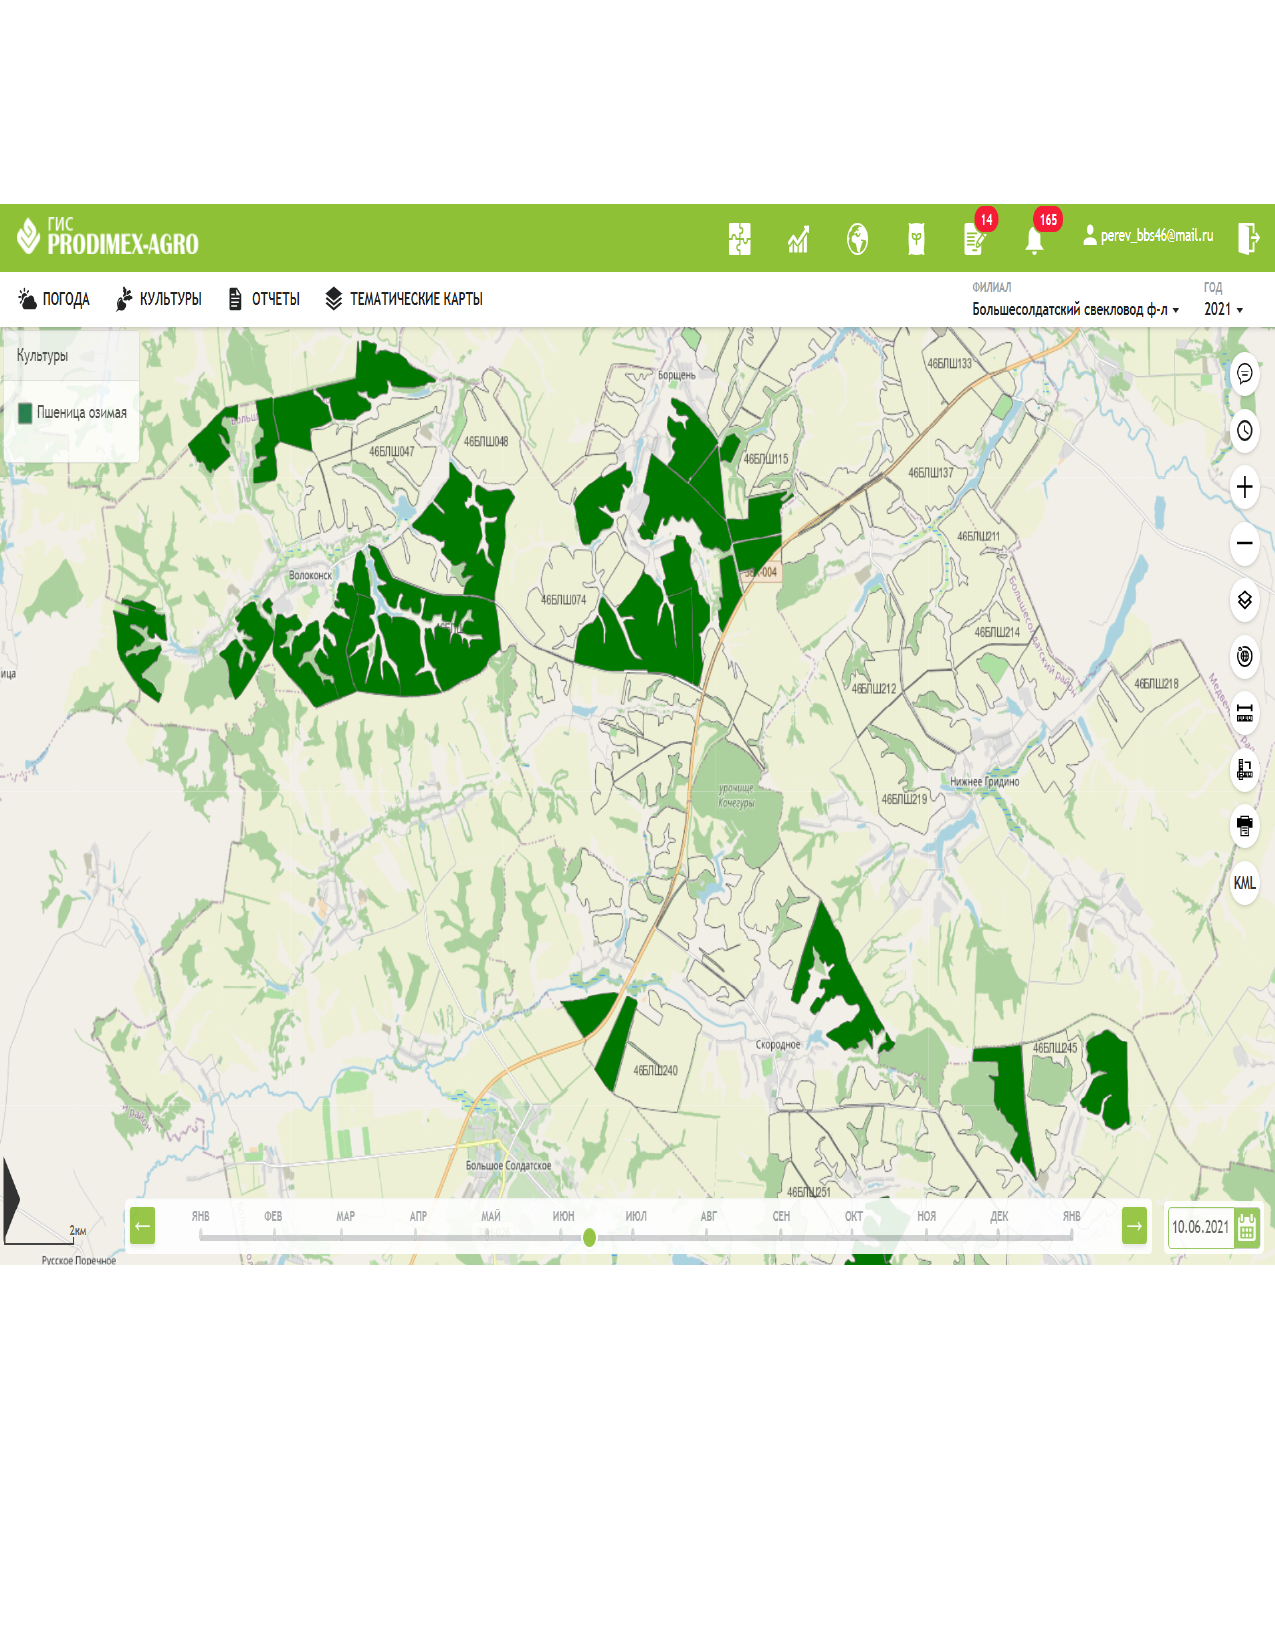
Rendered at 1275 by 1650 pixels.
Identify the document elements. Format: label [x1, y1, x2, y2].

picture [0, 204, 1275, 1265]
